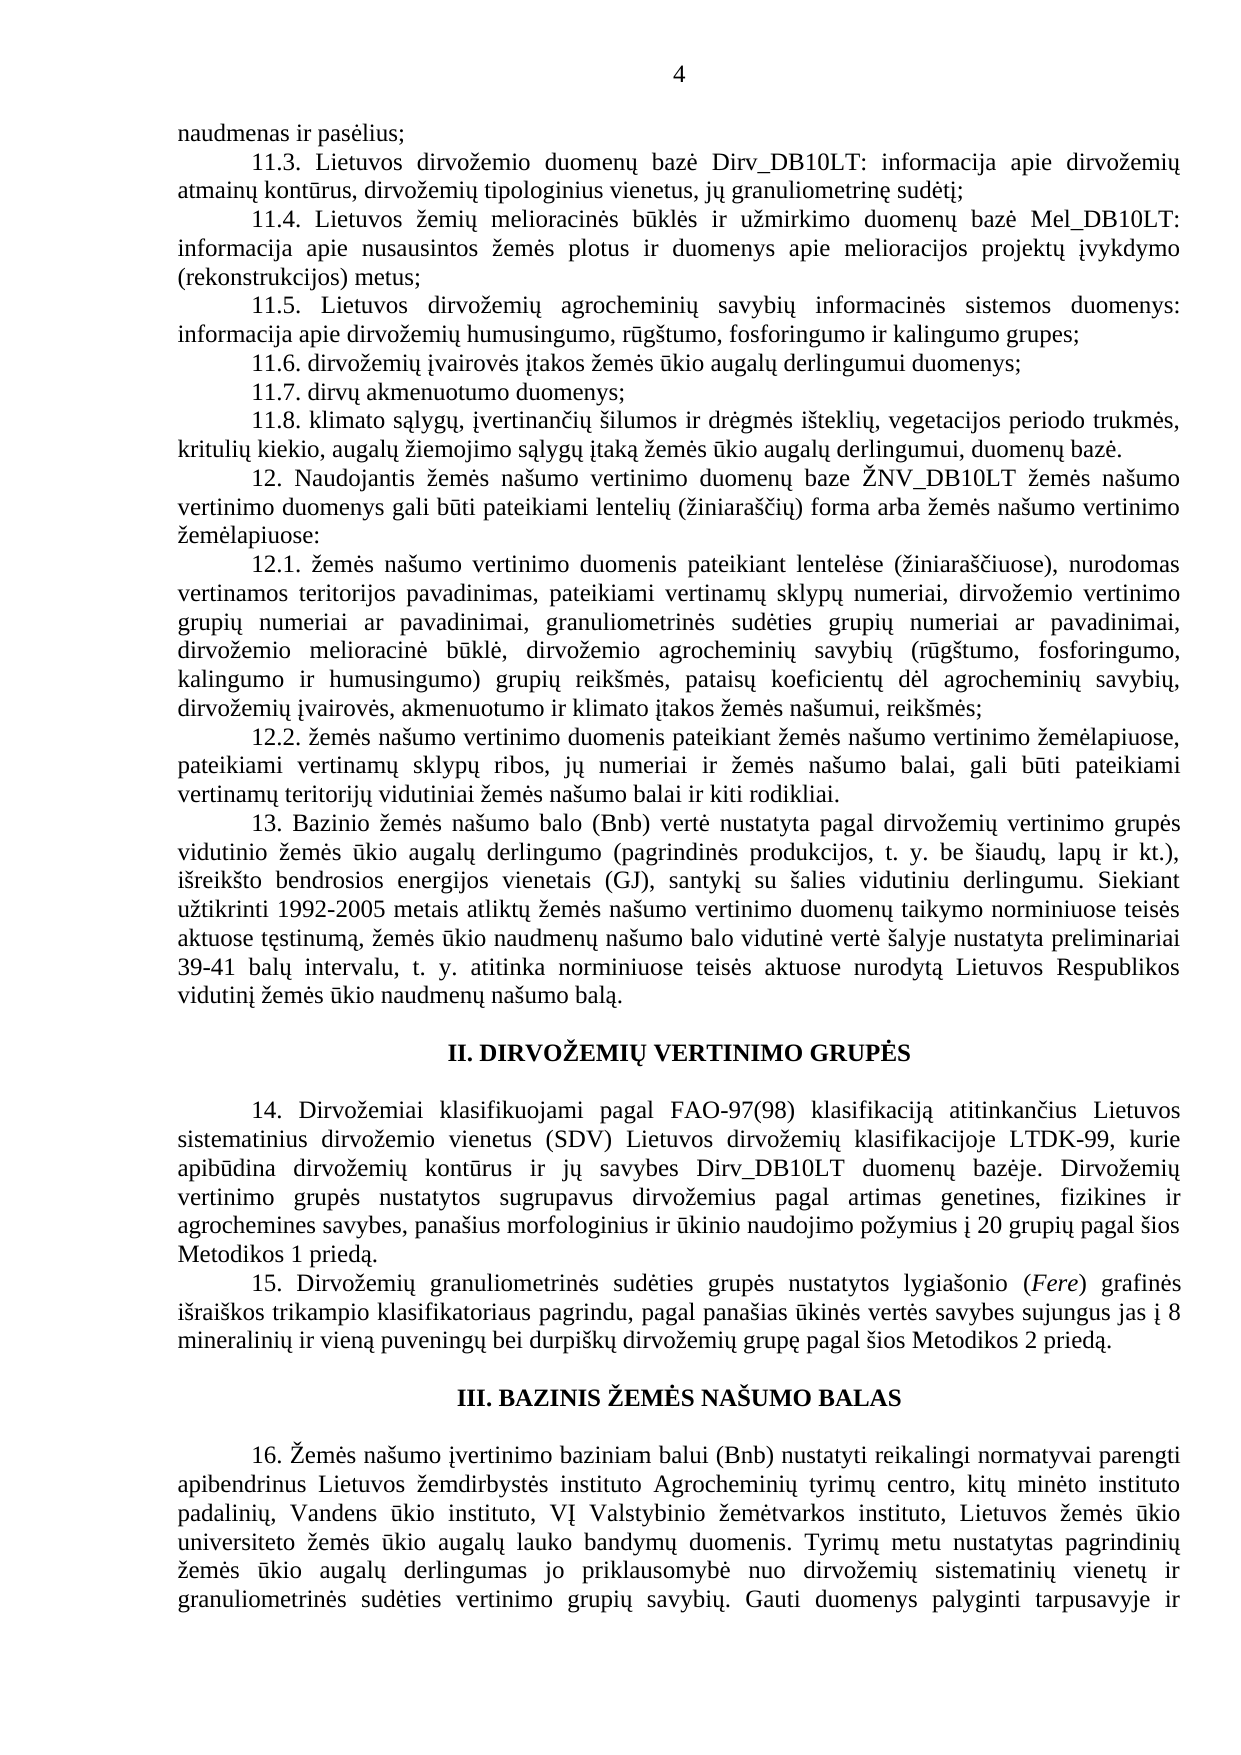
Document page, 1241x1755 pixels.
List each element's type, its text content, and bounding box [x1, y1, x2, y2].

text II. DIRVOŽEMIŲ VERTINIMO GRUPĖS [177, 1038, 1181, 1067]
text 14. Dirvožemiai klasifikuojami pagal FAO-97(98) klasifikaciją atitinkančius Lietuvos sistematinius dirvožemio vienetus (SDV) Lietuvos dirvožemių klasifikacijoje LTDK-99, kurie apibūdina dirvožemių kontūrus ir jų savybes Dirv_DB10LT duomenų bazėje. Dirvožemių vertinimo grupės nustatytos sugrupavus dirvožemius pagal artimas genetines, fizikines ir agrochemines savybes, panašius morfologinius ir ūkinio naudojimo požymius į 20 grupių pagal šios Metodikos 1 priedą. [177, 1096, 1181, 1268]
text 11.8. klimato sąlygų, įvertinančių šilumos ir drėgmės išteklių, vegetacijos periodo trukmės, kritulių kiekio, augalų žiemojimo sąlygų įtaką žemės ūkio augalų derlingumui, duomenų bazė. [177, 406, 1181, 463]
text III. BAZINIS ŽEMĖS NAŠUMO BALAS [177, 1383, 1181, 1412]
text naudmenas ir pasėlius; [177, 118, 1181, 147]
text 11.4. Lietuvos žemių melioracinės būklės ir užmirkimo duomenų bazė Mel_DB10LT: informacija apie nusausintos žemės plotus ir duomenys apie melioracijos projektų įvykdymo (rekonstrukcijos) metus; [177, 204, 1181, 291]
text 12. Naudojantis žemės našumo vertinimo duomenų baze ŽNV_DB10LT žemės našumo vertinimo duomenys gali būti pateikiami lentelių (žiniaraščių) forma arba žemės našumo vertinimo žemėlapiuose: [177, 463, 1181, 549]
text 11.5. Lietuvos dirvožemių agrocheminių savybių informacinės sistemos duomenys: informacija apie dirvožemių humusingumo, rūgštumo, fosforingumo ir kalingumo grupes; [177, 291, 1181, 348]
text 13. Bazinio žemės našumo balo (Bnb) vertė nustatyta pagal dirvožemių vertinimo grupės vidutinio žemės ūkio augalų derlingumo (pagrindinės produkcijos, t. y. be šiaudų, lapų ir kt.), išreikšto bendrosios energijos vienetais (GJ), santykį su šalies vidutiniu derlingumu. Siekiant užtikrinti 1992-2005 metais atliktų žemės našumo vertinimo duomenų taikymo norminiuose teisės aktuose tęstinumą, žemės ūkio naudmenų našumo balo vidutinė vertė šalyje nustatyta preliminariai 39-41 balų intervalu, t. y. atitinka norminiuose teisės aktuose nurodytą Lietuvos Respublikos vidutinį žemės ūkio naudmenų našumo balą. [177, 808, 1181, 1009]
text 11.6. dirvožemių įvairovės įtakos žemės ūkio augalų derlingumui duomenys; [177, 348, 1181, 377]
text 11.7. dirvų akmenuotumo duomenys; [177, 377, 1181, 406]
text 16. Žemės našumo įvertinimo baziniam balui (Bnb) nustatyti reikalingi normatyvai parengti apibendrinus Lietuvos žemdirbystės instituto Agrocheminių tyrimų centro, kitų minėto instituto padalinių, Vandens ūkio instituto, VĮ Valstybinio žemėtvarkos instituto, Lietuvos žemės ūkio universiteto žemės ūkio augalų lauko bandymų duomenis. Tyrimų metu nustatytas pagrindinių žemės ūkio augalų derlingumas jo priklausomybė nuo dirvožemių sistematinių vienetų ir granuliometrinės sudėties vertinimo grupių savybių. Gauti duomenys palyginti tarpusavyje ir [177, 1441, 1181, 1613]
text 11.3. Lietuvos dirvožemio duomenų bazė Dirv_DB10LT: informacija apie dirvožemių atmainų kontūrus, dirvožemių tipologinius vienetus, jų granuliometrinę sudėtį; [177, 147, 1181, 204]
text 15. Dirvožemių granuliometrinės sudėties grupės nustatytos lygiašonio (Fere) grafinės išraiškos trikampio klasifikatoriaus pagrindu, pagal panašias ūkinės vertės savybes sujungus jas į 8 mineralinių ir vieną puveningų bei durpiškų dirvožemių grupę pagal šios Metodikos 2 priedą. [177, 1268, 1181, 1354]
text 12.2. žemės našumo vertinimo duomenis pateikiant žemės našumo vertinimo žemėlapiuose, pateikiami vertinamų sklypų ribos, jų numeriai ir žemės našumo balai, gali būti pateikiami vertinamų teritorijų vidutiniai žemės našumo balai ir kiti rodikliai. [177, 722, 1181, 808]
text 12.1. žemės našumo vertinimo duomenis pateikiant lentelėse (žiniaraščiuose), nurodomas vertinamos teritorijos pavadinimas, pateikiami vertinamų sklypų numeriai, dirvožemio vertinimo grupių numeriai ar pavadinimai, granuliometrinės sudėties grupių numeriai ar pavadinimai, dirvožemio melioracinė būklė, dirvožemio agrocheminių savybių (rūgštumo, fosforingumo, kalingumo ir humusingumo) grupių reikšmės, pataisų koeficientų dėl agrocheminių savybių, dirvožemių įvairovės, akmenuotumo ir klimato įtakos žemės našumui, reikšmės; [177, 549, 1181, 722]
